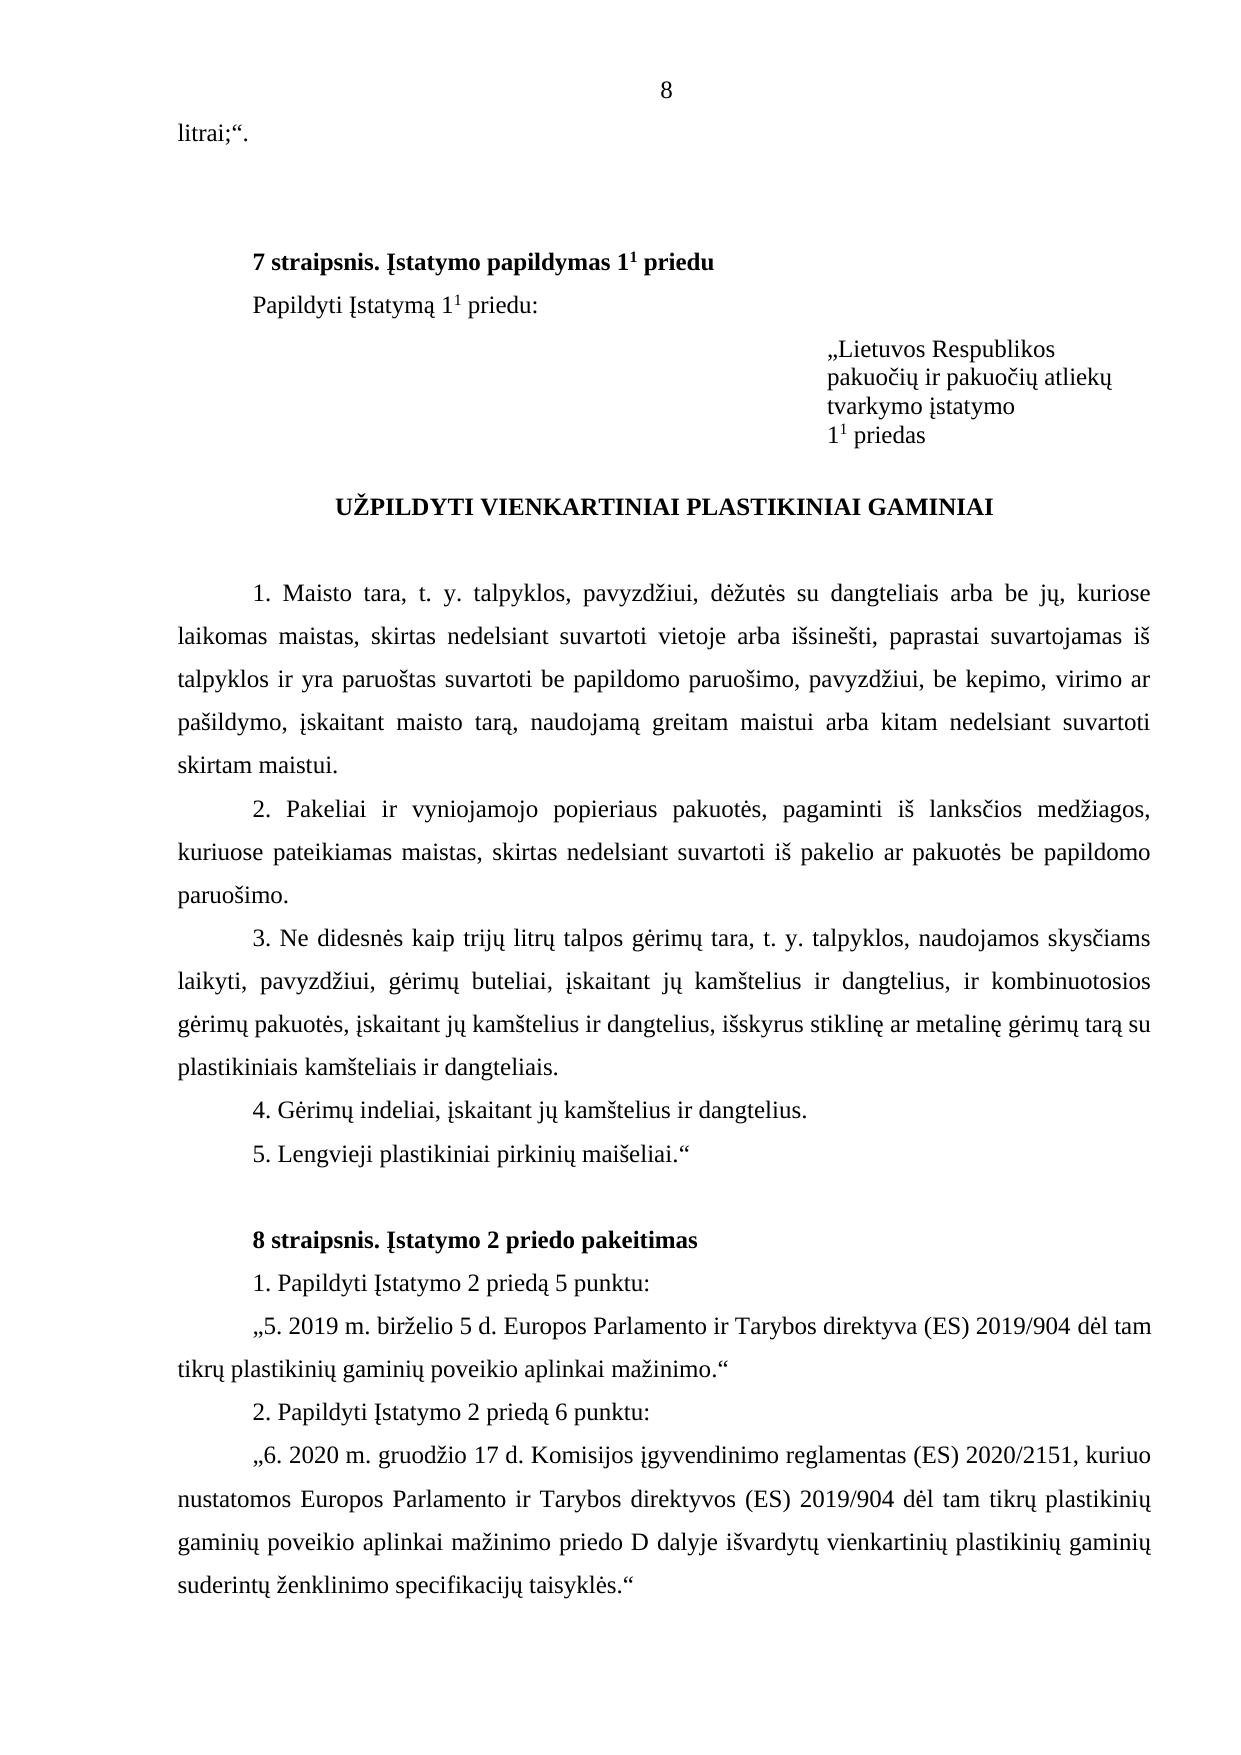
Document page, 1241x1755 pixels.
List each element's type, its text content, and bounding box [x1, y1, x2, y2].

text 2. Papildyti Įstatymo 2 priedą 6 punktu: [177, 1397, 1152, 1426]
text 1. Papildyti Įstatymo 2 priedą 5 punktu: [177, 1268, 1152, 1297]
text UŽPILDYTI Vienkartiniai plastikiniai gaminiai [177, 492, 1152, 521]
text 7 straipsnis. Įstatymo papildymas 11 priedu [177, 247, 1152, 276]
text pakuočių ir pakuočių atliekų [177, 362, 1152, 391]
text „6. 2020 m. gruodžio 17 d. Komisijos įgyvendinimo reglamentas (ES) 2020/2151, kuriuo nustatomos Europos Parlamento ir Tarybos direktyvos (ES) 2019/904 dėl tam tikrų plastikinių gaminių poveikio aplinkai mažinimo priedo D dalyje išvardytų vienkartinių plastikinių gaminių suderintų ženklinimo specifikacijų taisyklės.“ [177, 1441, 1152, 1599]
text 2. Pakeliai ir vyniojamojo popieriaus pakuotės, pagaminti iš lanksčios medžiagos, kuriuose pateikiamas maistas, skirtas nedelsiant suvartoti iš pakelio ar pakuotės be papildomo paruošimo. [177, 794, 1152, 909]
text 5. Lengvieji plastikiniai pirkinių maišeliai.“ [177, 1139, 1152, 1167]
text tvarkymo įstatymo [177, 391, 1152, 420]
text 11 priedas [177, 420, 1152, 449]
text 1. Maisto tara, t. y. talpyklos, pavyzdžiui, dėžutės su dangteliais arba be jų, kuriose laikomas maistas, skirtas nedelsiant suvartoti vietoje arba išsinešti, paprastai suvartojamas iš talpyklos ir yra paruoštas suvartoti be papildomo paruošimo, pavyzdžiui, be kepimo, virimo ar pašildymo, įskaitant maisto tarą, naudojamą greitam maistui arba kitam nedelsiant suvartoti skirtam maistui. [177, 578, 1152, 779]
text litrai;“. [177, 118, 1152, 147]
text 8 straipsnis. Įstatymo 2 priedo pakeitimas [177, 1225, 1152, 1254]
text „5. 2019 m. birželio 5 d. Europos Parlamento ir Tarybos direktyva (ES) 2019/904 dėl tam tikrų plastikinių gaminių poveikio aplinkai mažinimo.“ [177, 1311, 1152, 1383]
text 3. Ne didesnės kaip trijų litrų talpos gėrimų tara, t. y. talpyklos, naudojamos skysčiams laikyti, pavyzdžiui, gėrimų buteliai, įskaitant jų kamštelius ir dangtelius, ir kombinuotosios gėrimų pakuotės, įskaitant jų kamštelius ir dangtelius, išskyrus stiklinę ar metalinę gėrimų tarą su plastikiniais kamšteliais ir dangteliais. [177, 923, 1152, 1081]
text „Lietuvos Respublikos [177, 334, 1152, 362]
text 4. Gėrimų indeliai, įskaitant jų kamštelius ir dangtelius. [177, 1096, 1152, 1124]
text Papildyti Įstatymą 11 priedu: [177, 291, 1152, 319]
